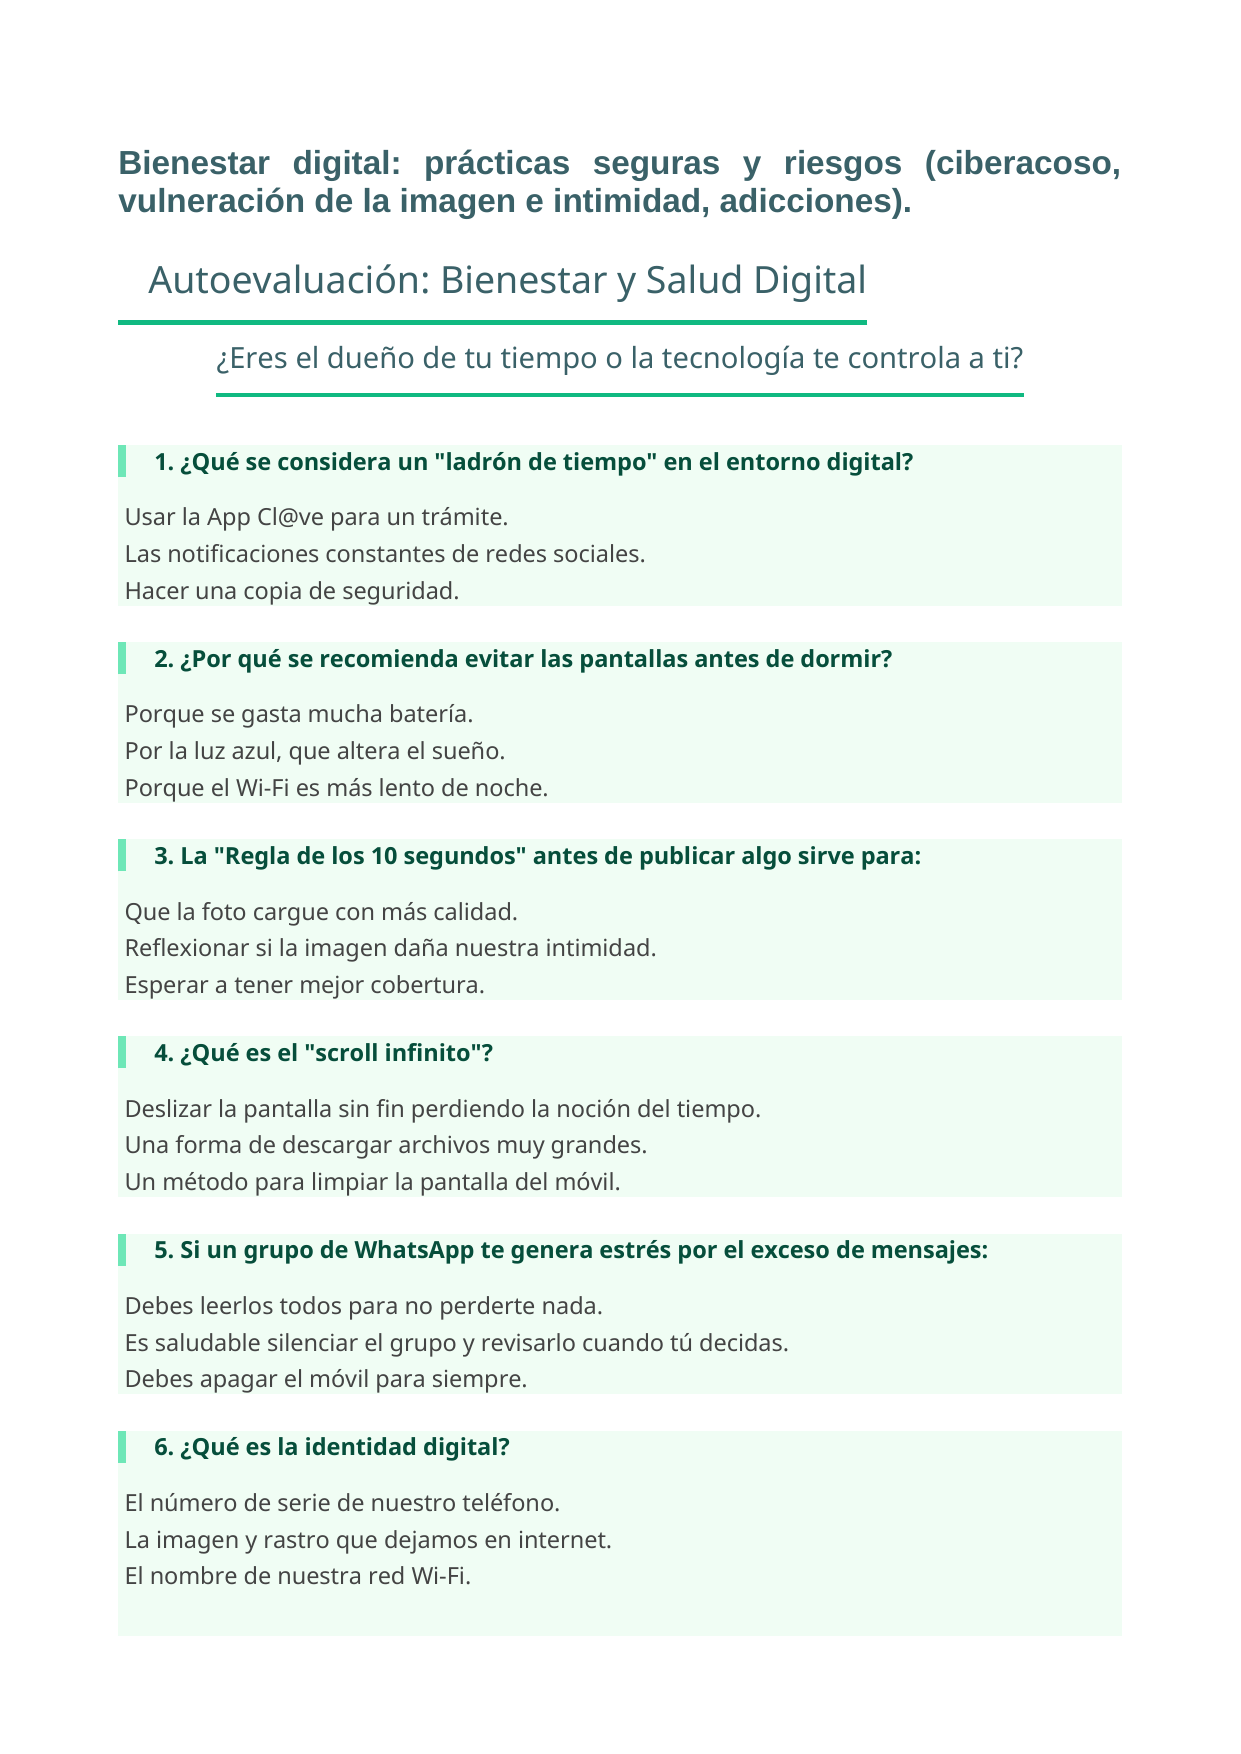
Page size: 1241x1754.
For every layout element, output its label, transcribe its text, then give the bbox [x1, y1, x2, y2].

text Usar la App Cl@ve para un trámite. Las notificaciones constantes de redes sociales. Hacer una copia de seguridad. [118, 501, 1122, 606]
text 6. ¿Qué es la identidad digital? [126, 1431, 1122, 1463]
text Que la foto cargue con más calidad. Reflexionar si la imagen daña nuestra intimidad. Esperar a tener mejor cobertura. [118, 895, 1122, 1000]
text Deslizar la pantalla sin fin perdiendo la noción del tiempo. Una forma de descargar archivos muy grandes. Un método para limpiar la pantalla del móvil. [118, 1092, 1122, 1197]
text ¿Eres el dueño de tu tiempo o la tecnología te controla a ti? [118, 337, 1122, 397]
text 1. ¿Qué se considera un "ladrón de tiempo" en el entorno digital? [126, 445, 1122, 477]
text 3. La "Regla de los 10 segundos" antes de publicar algo sirve para: [126, 839, 1122, 871]
text El número de serie de nuestro teléfono. La imagen y rastro que dejamos en internet. El nombre de nuestra red Wi-Fi. [118, 1486, 1122, 1592]
text Porque se gasta mucha batería. Por la luz azul, que altera el sueño. Porque el Wi-Fi es más lento de noche. [118, 698, 1122, 803]
subtitle 🌿 Autoevaluación: Bienestar y Salud Digital [118, 253, 1122, 325]
text 5. Si un grupo de WhatsApp te genera estrés por el exceso de mensajes: [118, 1233, 1122, 1266]
subtitle Bienestar digital: prácticas seguras y riesgos (ciberacoso, vulneración de la imagen e intimidad, adicciones). [118, 143, 1122, 220]
text 2. ¿Por qué se recomienda evitar las pantallas antes de dormir? [126, 642, 1122, 674]
text 4. ¿Qué es el "scroll infinito"? [126, 1036, 1122, 1068]
text Debes leerlos todos para no perderte nada. Es saludable silenciar el grupo y revisarlo cuando tú decidas. Debes apagar el móvil para siempre. [118, 1289, 1122, 1394]
